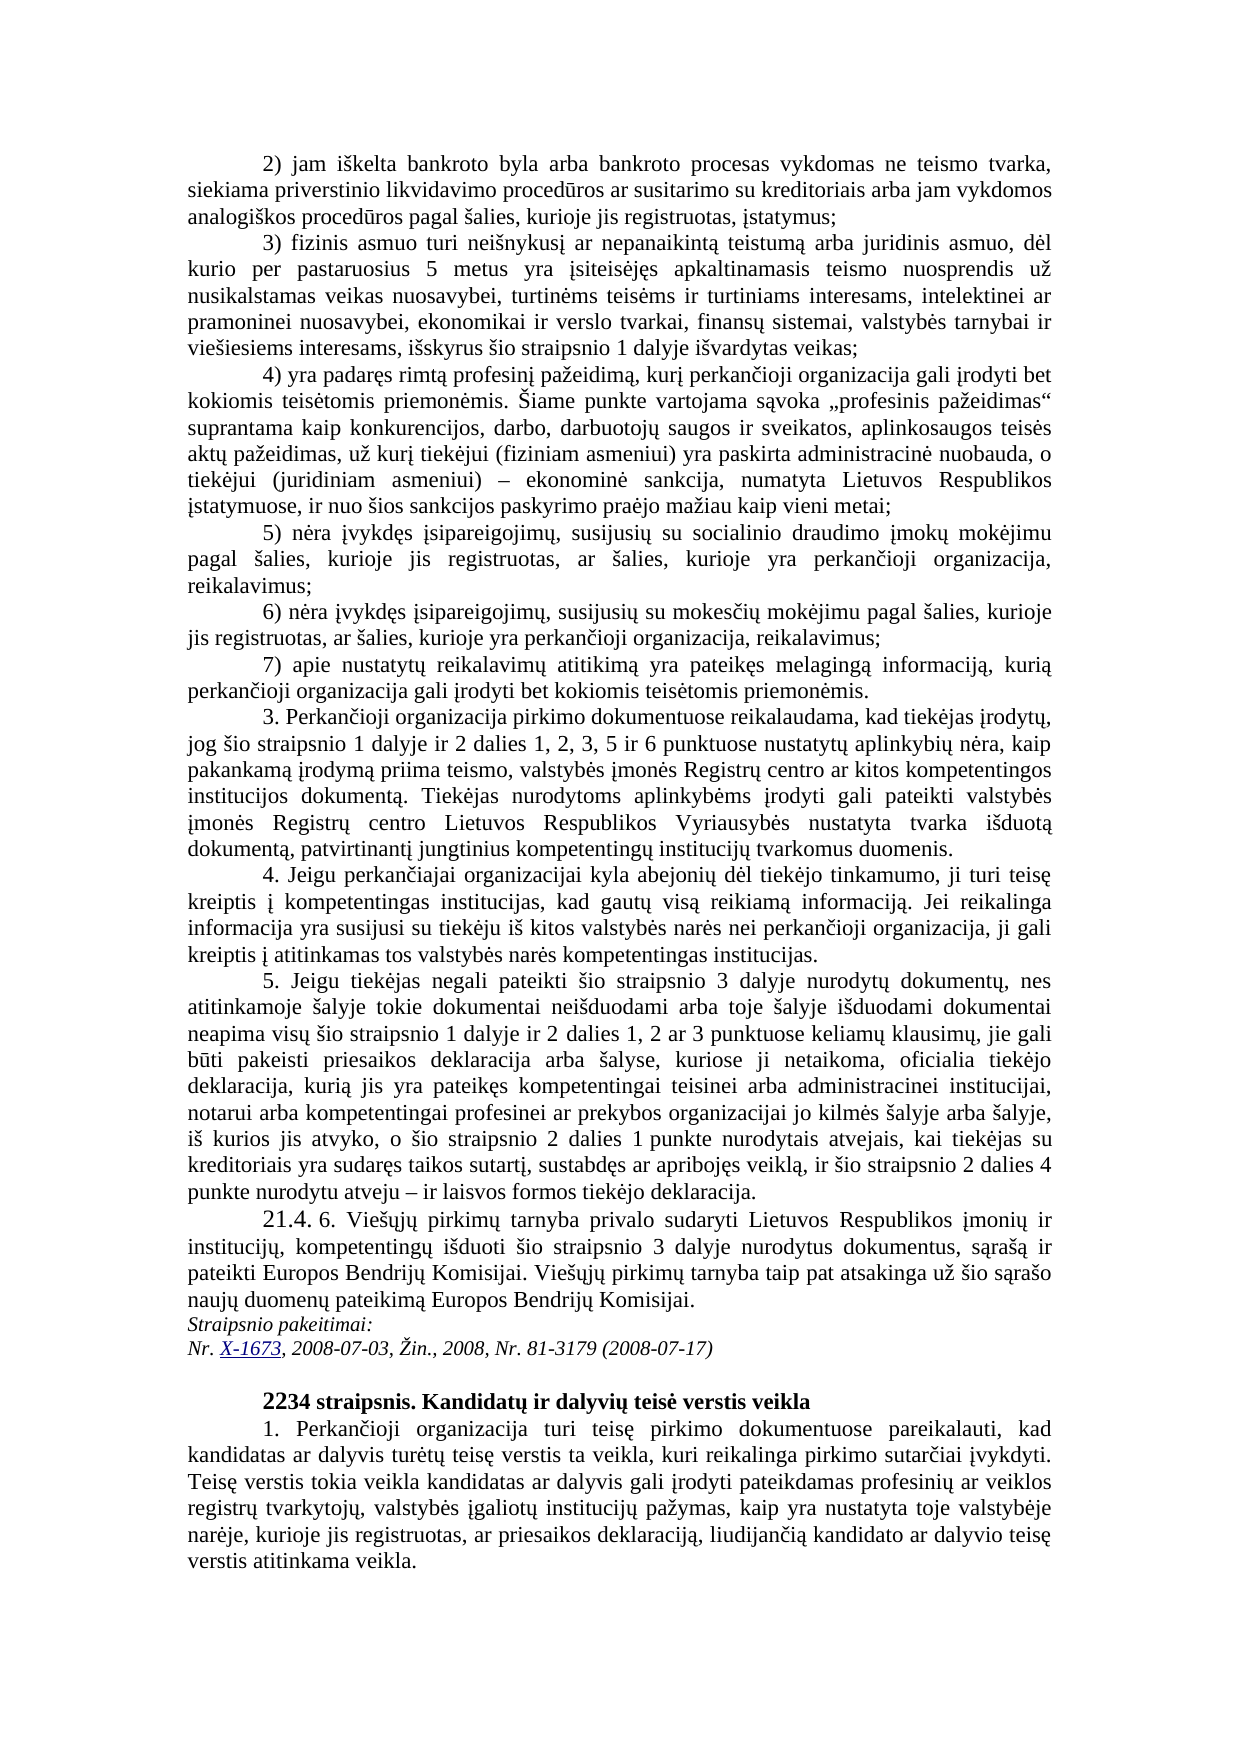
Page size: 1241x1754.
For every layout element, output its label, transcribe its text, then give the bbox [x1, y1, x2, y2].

subtitle 6. Viešųjų pirkimų tarnyba privalo sudaryti Lietuvos Respublikos įmonių ir institucijų, kompetentingų išduoti šio straipsnio 3 dalyje nurodytus dokumentus, sąrašą ir pateikti Europos Bendrijų Komisijai. Viešųjų pirkimų tarnyba taip pat atsakinga už šio sąrašo naujų duomenų pateikimą Europos Bendrijų Komisijai. [187, 1204, 1053, 1312]
text 4) yra padaręs rimtą profesinį pažeidimą, kurį perkančioji organizacija gali įrodyti bet kokiomis teisėtomis priemonėmis. Šiame punkte vartojama sąvoka „profesinis pažeidimas“ suprantama kaip konkurencijos, darbo, darbuotojų saugos ir sveikatos, aplinkosaugos teisės aktų pažeidimas, už kurį tiekėjui (fiziniam asmeniui) yra paskirta administracinė nuobauda, o tiekėjui (juridiniam asmeniui) – ekonominė sankcija, numatyta Lietuvos Respublikos įstatymuose, ir nuo šios sankcijos paskyrimo praėjo mažiau kaip vieni metai; [187, 361, 1053, 519]
text 1. Perkančioji organizacija turi teisę pirkimo dokumentuose pareikalauti, kad kandidatas ar dalyvis turėtų teisę verstis ta veikla, kuri reikalinga pirkimo sutarčiai įvykdyti. Teisę verstis tokia veikla kandidatas ar dalyvis gali įrodyti pateikdamas profesinių ar veiklos registrų tvarkytojų, valstybės įgaliotų institucijų pažymas, kaip yra nustatyta toje valstybėje narėje, kurioje jis registruotas, ar priesaikos deklaraciją, liudijančią kandidato ar dalyvio teisę verstis atitinkama veikla. [187, 1415, 1053, 1573]
text 4. Jeigu perkančiajai organizacijai kyla abejonių dėl tiekėjo tinkamumo, ji turi teisę kreiptis į kompetentingas institucijas, kad gautų visą reikiamą informaciją. Jei reikalinga informacija yra susijusi su tiekėju iš kitos valstybės narės nei perkančioji organizacija, ji gali kreiptis į atitinkamas tos valstybės narės kompetentingas institucijas. [187, 862, 1053, 967]
text 6) nėra įvykdęs įsipareigojimų, susijusių su mokesčių mokėjimu pagal šalies, kurioje jis registruotas, ar šalies, kurioje yra perkančioji organizacija, reikalavimus; [187, 598, 1053, 651]
text 5. Jeigu tiekėjas negali pateikti šio straipsnio 3 dalyje nurodytų dokumentų, nes atitinkamoje šalyje tokie dokumentai neišduodami arba toje šalyje išduodami dokumentai neapima visų šio straipsnio 1 dalyje ir 2 dalies 1, 2 ar 3 punktuose keliamų klausimų, jie gali būti pakeisti priesaikos deklaracija arba šalyse, kuriose ji netaikoma, oficialia tiekėjo deklaracija, kurią jis yra pateikęs kompetentingai teisinei arba administracinei institucijai, notarui arba kompetentingai profesinei ar prekybos organizacijai jo kilmės šalyje arba šalyje, iš kurios jis atvyko, o šio straipsnio 2 dalies 1 punkte nurodytais atvejais, kai tiekėjas su kreditoriais yra sudaręs taikos sutartį, sustabdęs ar apribojęs veiklą, ir šio straipsnio 2 dalies 4 punkte nurodytu atveju – ir laisvos formos tiekėjo deklaracija. [187, 967, 1053, 1204]
subtitle 34 straipsnis. Kandidatų ir dalyvių teisė verstis veikla [187, 1386, 1053, 1415]
text Nr. X-1673, 2008-07-03, Žin., 2008, Nr. 81-3179 (2008-07-17) [187, 1336, 1053, 1360]
text 7) apie nustatytų reikalavimų atitikimą yra pateikęs melagingą informaciją, kurią perkančioji organizacija gali įrodyti bet kokiomis teisėtomis priemonėmis. [187, 651, 1053, 703]
text 3. Perkančioji organizacija pirkimo dokumentuose reikalaudama, kad tiekėjas įrodytų, jog šio straipsnio 1 dalyje ir 2 dalies 1, 2, 3, 5 ir 6 punktuose nustatytų aplinkybių nėra, kaip pakankamą įrodymą priima teismo, valstybės įmonės Registrų centro ar kitos kompetentingos institucijos dokumentą. Tiekėjas nurodytoms aplinkybėms įrodyti gali pateikti valstybės įmonės Registrų centro Lietuvos Respublikos Vyriausybės nustatyta tvarka išduotą dokumentą, patvirtinantį jungtinius kompetentingų institucijų tvarkomus duomenis. [187, 703, 1053, 862]
text 3) fizinis asmuo turi neišnykusį ar nepanaikintą teistumą arba juridinis asmuo, dėl kurio per pastaruosius 5 metus yra įsiteisėjęs apkaltinamasis teismo nuosprendis už nusikalstamas veikas nuosavybei, turtinėms teisėms ir turtiniams interesams, intelektinei ar pramoninei nuosavybei, ekonomikai ir verslo tvarkai, finansų sistemai, valstybės tarnybai ir viešiesiems interesams, išskyrus šio straipsnio 1 dalyje išvardytas veikas; [187, 229, 1053, 361]
text 5) nėra įvykdęs įsipareigojimų, susijusių su socialinio draudimo įmokų mokėjimu pagal šalies, kurioje jis registruotas, ar šalies, kurioje yra perkančioji organizacija, reikalavimus; [187, 519, 1053, 598]
text 2) jam iškelta bankroto byla arba bankroto procesas vykdomas ne teismo tvarka, siekiama priverstinio likvidavimo procedūros ar susitarimo su kreditoriais arba jam vykdomos analogiškos procedūros pagal šalies, kurioje jis registruotas, įstatymus; [187, 150, 1053, 229]
text Straipsnio pakeitimai: [187, 1312, 1053, 1336]
